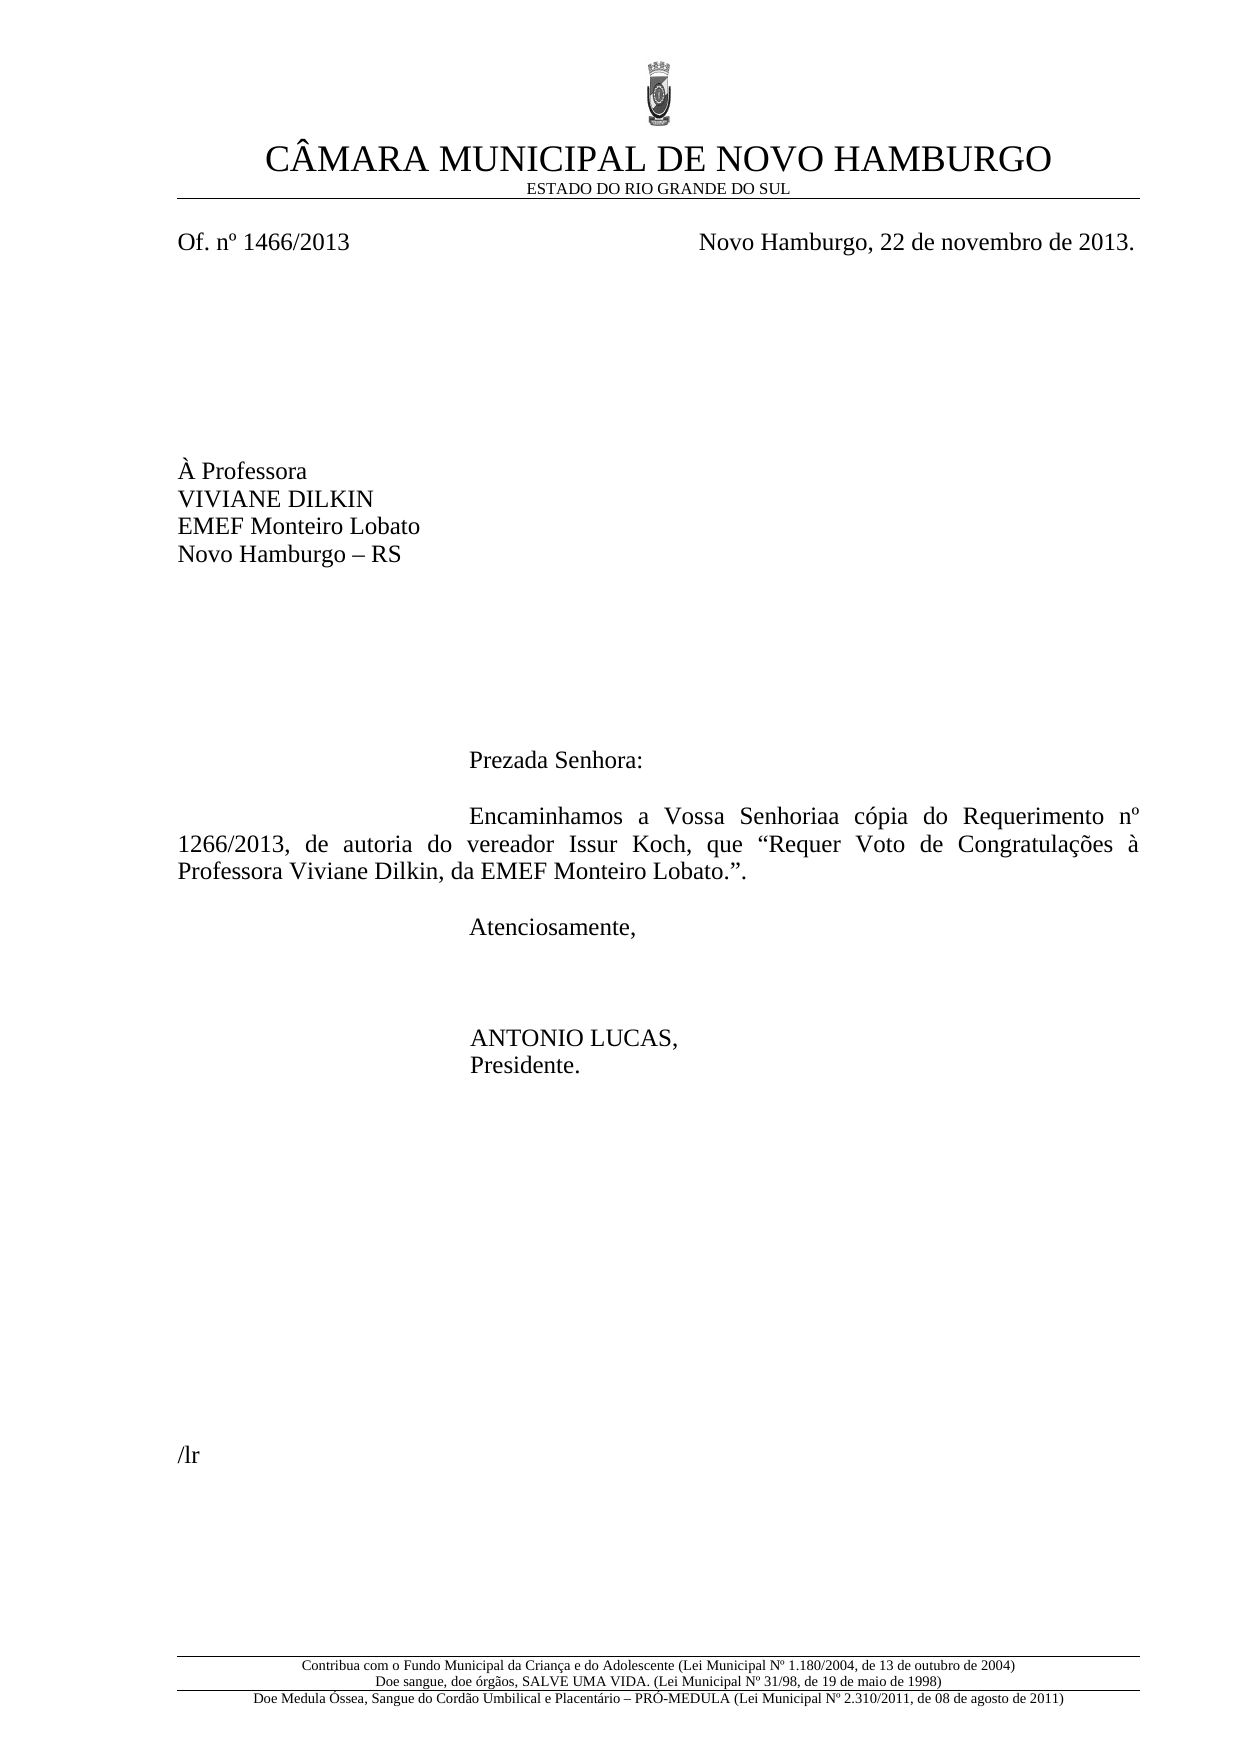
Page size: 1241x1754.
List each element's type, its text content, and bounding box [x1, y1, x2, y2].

text /lr [177, 1441, 1140, 1469]
text VIVIANE DILKIN [177, 485, 1140, 512]
text Of. nº 1466/2013 Novo Hamburgo, 22 de novembro de 2013. [177, 228, 1140, 256]
text Novo Hamburgo – RS [177, 540, 1140, 568]
text Presidente. [470, 1051, 1140, 1079]
text Encaminhamos a Vossa Senhoriaa cópia do Requerimento nº 1266/2013, de autoria do vereador Issur Koch, que “Requer Voto de Congratulações à Professora Viviane Dilkin, da EMEF Monteiro Lobato.”. [177, 802, 1140, 885]
text ANTONIO LUCAS, [470, 1024, 1140, 1051]
text Prezada Senhora: [177, 747, 1140, 774]
text EMEF Monteiro Lobato [177, 512, 1140, 540]
text À Professora [177, 457, 1140, 485]
text Atenciosamente, [177, 913, 1140, 941]
